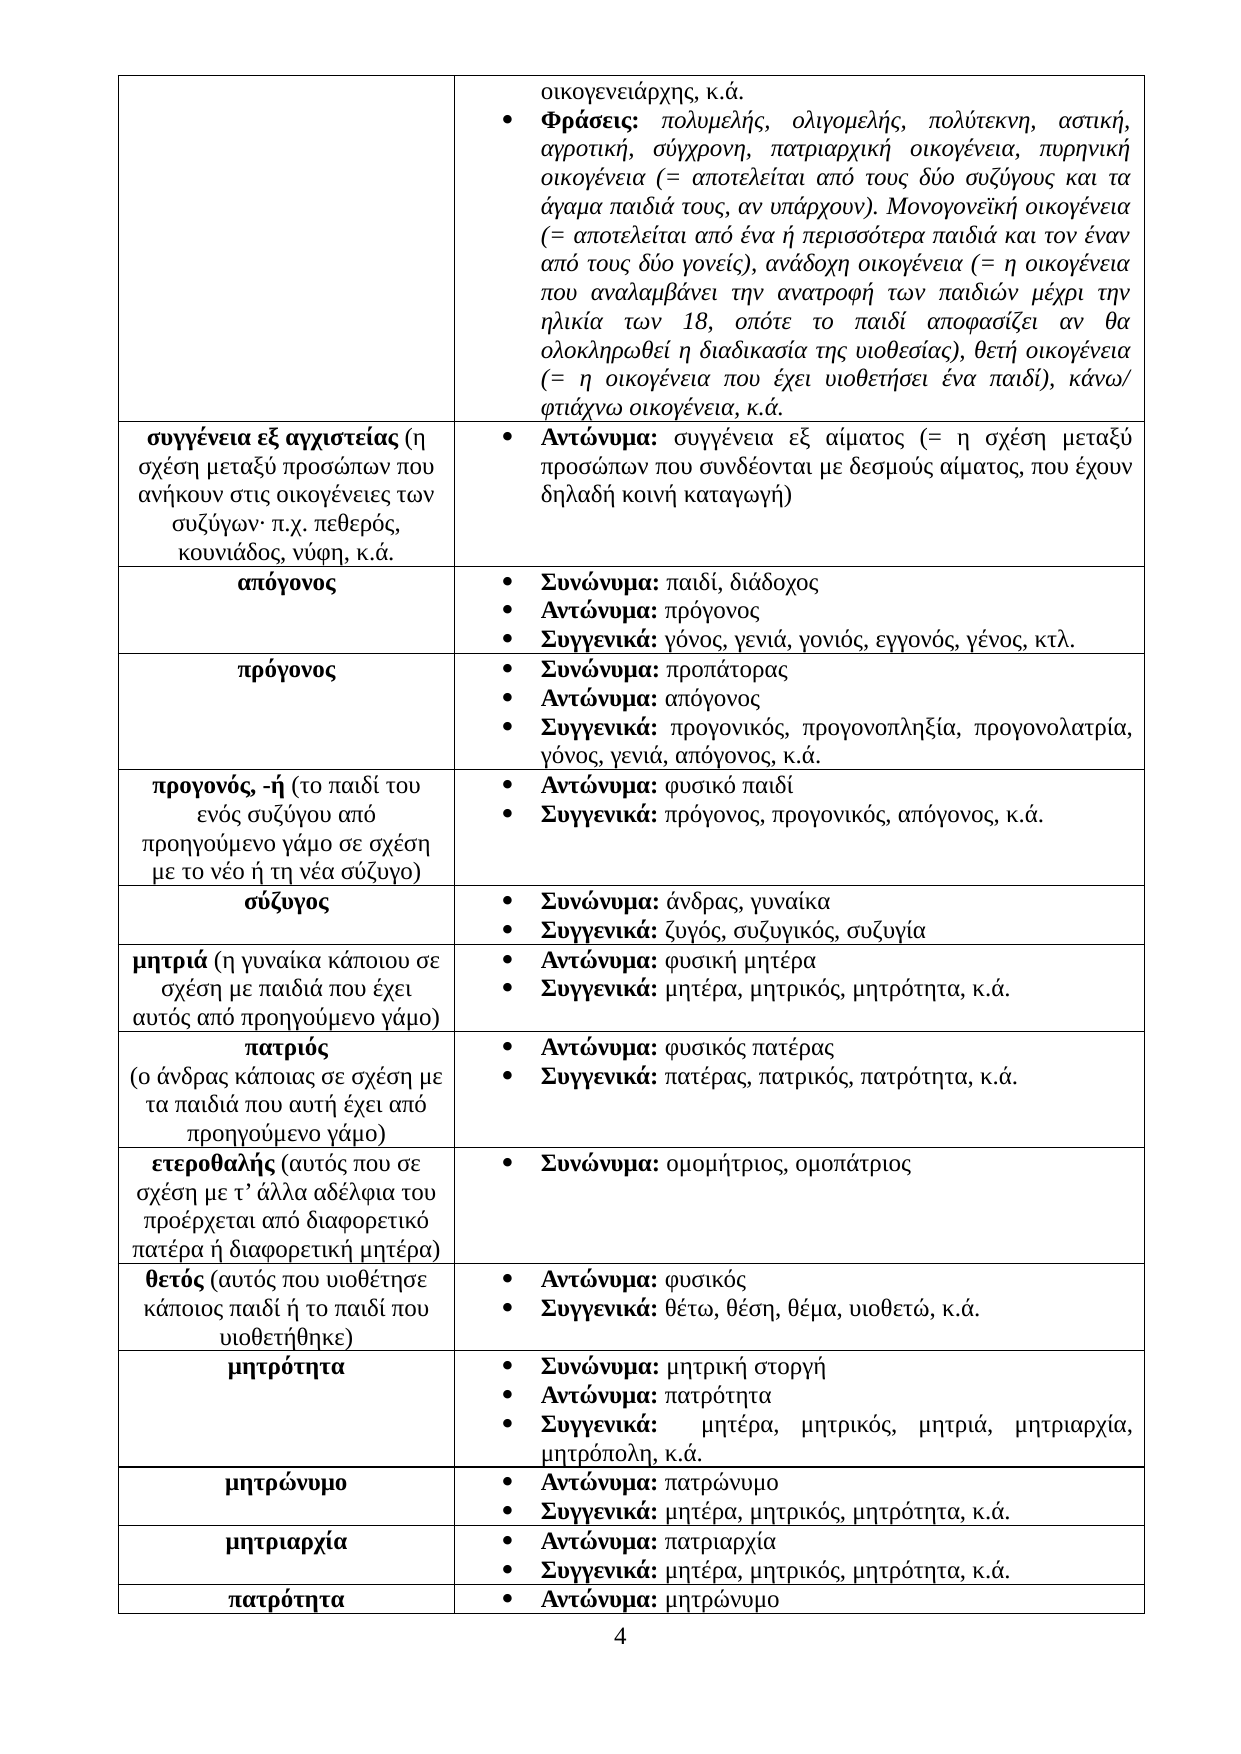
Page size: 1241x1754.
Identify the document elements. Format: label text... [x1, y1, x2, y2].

table_cell προγονός, -ή (το παιδί του ενός συζύγου από προηγούμενο γάμο σε σχέση με το νέο ή τη νέα σύζυγο) [119, 770, 454, 885]
table_cell Συνώνυμα: άνδρας, γυναίκα Συγγενικά: ζυγός, συζυγικός, συζυγία [455, 886, 1144, 944]
table_cell πατρότητα [119, 1585, 454, 1613]
table_cell πατριός (ο άνδρας κάποιας σε σχέση με τα παιδιά που αυτή έχει από προηγούμενο γάμο) [119, 1032, 454, 1147]
table_cell Συνώνυμα: ομομήτριος, ομοπάτριος [455, 1148, 1144, 1263]
table_cell Αντώνυμα: φυσική μητέρα Συγγενικά: μητέρα, μητρικός, μητρότητα, κ.ά. [455, 945, 1144, 1031]
table_cell Αντώνυμα: πατρώνυμο Συγγενικά: μητέρα, μητρικός, μητρότητα, κ.ά. [455, 1468, 1144, 1525]
table_cell θετός (αυτός που υιοθέτησε κάποιος παιδί ή το παιδί που υιοθετήθηκε) [119, 1264, 454, 1350]
table_cell Συνώνυμα: παιδί, διάδοχος Αντώνυμα: πρόγονος Συγγενικά: γόνος, γενιά, γονιός, εγγονός, γένος, κτλ. [455, 567, 1144, 653]
table_cell απόγονος [119, 567, 454, 653]
table_cell πρόγονος [119, 654, 454, 769]
table_cell μητριά (η γυναίκα κάποιου σε σχέση με παιδιά που έχει αυτός από προηγούμενο γάμο) [119, 945, 454, 1031]
table_cell Αντώνυμα: πατριαρχία Συγγενικά: μητέρα, μητρικός, μητρότητα, κ.ά. [455, 1526, 1144, 1583]
table_cell μητριαρχία [119, 1526, 454, 1583]
table_cell συγγένεια εξ αγχιστείας (η σχέση μεταξύ προσώπων που ανήκουν στις οικογένειες των συζύγων∙ π.χ. πεθερός, κουνιάδος, νύφη, κ.ά. [119, 422, 454, 566]
table_cell Αντώνυμα: φυσικό παιδί Συγγενικά: πρόγονος, προγονικός, απόγονος, κ.ά. [455, 770, 1144, 885]
table_cell Συνώνυμα: μητρική στοργή Αντώνυμα: πατρότητα Συγγενικά: μητέρα, μητρικός, μητριά, μητριαρχία, μητρόπολη, κ.ά. [455, 1351, 1144, 1466]
table_header [119, 76, 454, 421]
table_cell Αντώνυμα: φυσικός πατέρας Συγγενικά: πατέρας, πατρικός, πατρότητα, κ.ά. [455, 1032, 1144, 1147]
table_cell μητρώνυμο [119, 1468, 454, 1525]
table_cell σύζυγος [119, 886, 454, 944]
table_header Συγγενικά: οικογενειακός, οικογενειοκρατία, οικογενειάρχης, κ.ά. Φράσεις: πολυμελής, ολιγομελής, πολύτεκνη, αστική, αγροτική, σύγχρονη, πατριαρχική οικογένεια, πυρηνική οικογένεια (= αποτελείται από τους δύο συζύγους και τα άγαμα παιδιά τους, αν υπάρχουν). Μονογονεϊκή οικογένεια (= αποτελείται από ένα ή περισσότερα παιδιά και τον έναν από τους δύο γονείς), ανάδοχη οικογένεια (= η οικογένεια που αναλαμβάνει την ανατροφή των παιδιών μέχρι την ηλικία των 18, οπότε το παιδί αποφασίζει αν θα ολοκληρωθεί η διαδικασία της υιοθεσίας), θετή οικογένεια (= η οικογένεια που έχει υιοθετήσει ένα παιδί), κάνω/ φτιάχνω οικογένεια, κ.ά. [455, 76, 1144, 421]
table_cell ετεροθαλής (αυτός που σε σχέση με τ’ άλλα αδέλφια του προέρχεται από διαφορετικό πατέρα ή διαφορετική μητέρα) [119, 1148, 454, 1263]
table_cell Αντώνυμα: μητρώνυμο Συγγενικά: πατέρας, πατρικός, πατριαρχία, πατρώνυμο, κ.ά. [455, 1585, 1144, 1613]
table_cell μητρότητα [119, 1351, 454, 1466]
table_cell Συνώνυμα: προπάτορας Αντώνυμα: απόγονος Συγγενικά: προγονικός, προγονοπληξία, προγονολατρία, γόνος, γενιά, απόγονος, κ.ά. [455, 654, 1144, 769]
table_cell Αντώνυμα: συγγένεια εξ αίματος (= η σχέση μεταξύ προσώπων που συνδέονται με δεσμούς αίματος, που έχουν δηλαδή κοινή καταγωγή) [455, 422, 1144, 566]
table_cell Αντώνυμα: φυσικός Συγγενικά: θέτω, θέση, θέμα, υιοθετώ, κ.ά. [455, 1264, 1144, 1350]
